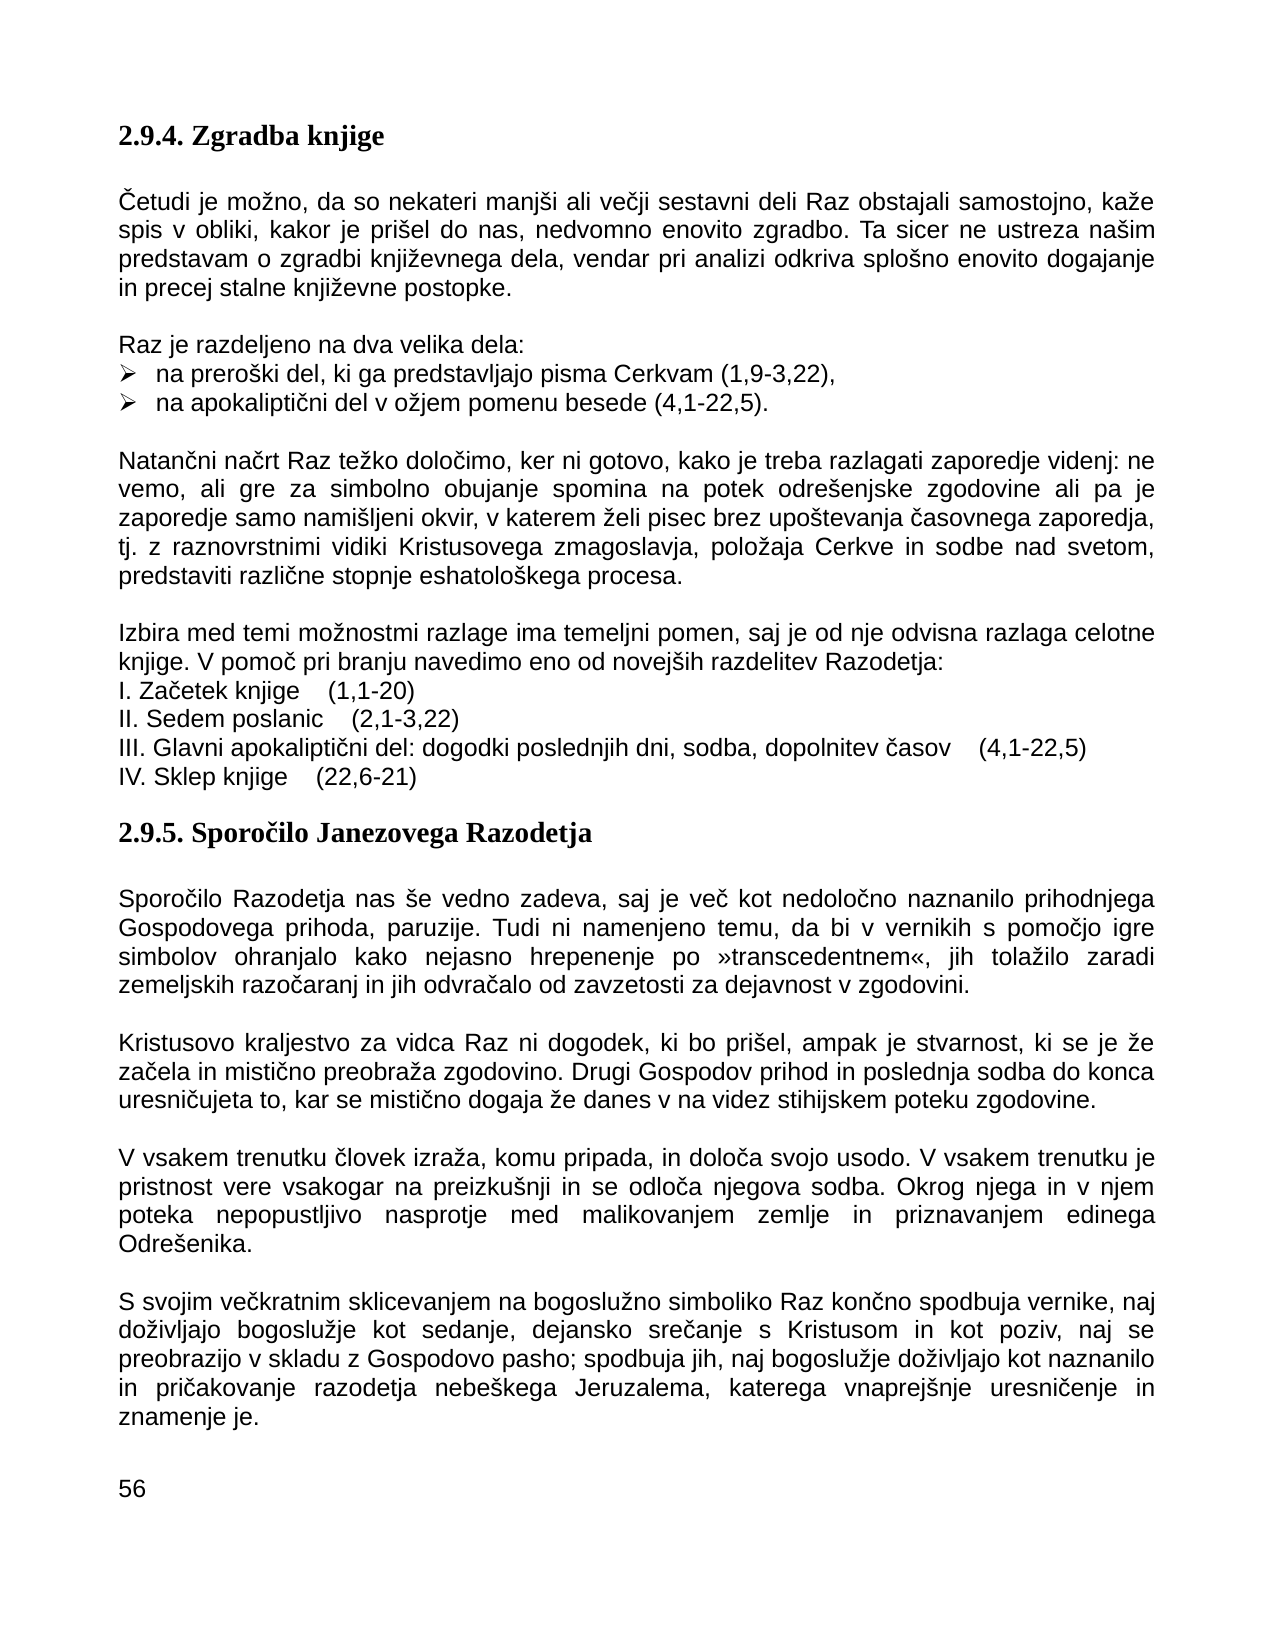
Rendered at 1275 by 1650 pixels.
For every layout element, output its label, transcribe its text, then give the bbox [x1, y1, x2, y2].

text IV. Sklep knjige (22,6-21) [118, 762, 1157, 791]
text S svojim večkratnim sklicevanjem na bogoslužno simboliko Raz končno spodbuja vernike, naj doživljajo bogoslužje kot sedanje, dejansko srečanje s Kristusom in kot poziv, naj se preobrazijo v skladu z Gospodovo pasho; spodbuja jih, naj bogoslužje doživljajo kot naznanilo in pričakovanje razodetja nebeškega Jeruzalema, katerega vnaprejšnje uresničenje in znamenje je. [118, 1287, 1157, 1430]
text Sporočilo Razodetja nas še vedno zadeva, saj je več kot nedoločno naznanilo prihodnjega Gospodovega prihoda, paruzije. Tudi ni namenjeno temu, da bi v vernikih s pomočjo igre simbolov ohranjalo kako nejasno hrepenenje po »transcedentnem«, jih tolažilo zaradi zemeljskih razočaranj in jih odvračalo od zavzetosti za dejavnost v zgodovini. [118, 884, 1157, 999]
subtitle 2.9.5. Sporočilo Janezovega Razodetja [118, 816, 1157, 849]
text Natančni načrt Raz težko določimo, ker ni gotovo, kako je treba razlagati zaporedje videnj: ne vemo, ali gre za simbolno obujanje spomina na potek odrešenjske zgodovine ali pa je zaporedje samo namišljeni okvir, v katerem želi pisec brez upoštevanja časovnega zaporedja, tj. z raznovrstnimi vidiki Kristusovega zmagoslavja, položaja Cerkve in sodbe nad svetom, predstaviti različne stopnje eshatološkega procesa. [118, 446, 1157, 589]
text Četudi je možno, da so nekateri manjši ali večji sestavni deli Raz obstajali samostojno, kaže spis v obliki, kakor je prišel do nas, nedvomno enovito zgradbo. Ta sicer ne ustreza našim predstavam o zgradbi književnega dela, vendar pri analizi odkriva splošno enovito dogajanje in precej stalne književne postopke. [118, 187, 1157, 302]
text Raz je razdeljeno na dva velika dela: [118, 330, 1157, 359]
text II. Sedem poslanic (2,1-3,22) [118, 704, 1157, 733]
text Izbira med temi možnostmi razlage ima temeljni pomen, saj je od nje odvisna razlaga celotne knjige. V pomoč pri branju navedimo eno od novejših razdelitev Razodetja: [118, 618, 1157, 676]
text III. Glavni apokaliptični del: dogodki poslednjih dni, sodba, dopolnitev časov (4,1-22,5) [118, 733, 1157, 762]
text I. Začetek knjige (1,1-20) [118, 676, 1157, 704]
text V vsakem trenutku človek izraža, komu pripada, in določa svojo usodo. V vsakem trenutku je pristnost vere vsakogar na preizkušnji in se odloča njegova sodba. Okrog njega in v njem poteka nepopustljivo nasprotje med malikovanjem zemlje in priznavanjem edinega Odrešenika. [118, 1143, 1157, 1258]
subtitle 2.9.4. Zgradba knjige [118, 118, 1157, 152]
list na preroški del, ki ga predstavljajo pisma Cerkvam (1,9-3,22), [118, 359, 1157, 388]
list na apokaliptični del v ožjem pomenu besede (4,1-22,5). [118, 388, 1157, 417]
text Kristusovo kraljestvo za vidca Raz ni dogodek, ki bo prišel, ampak je stvarnost, ki se je že začela in mistično preobraža zgodovino. Drugi Gospodov prihod in poslednja sodba do konca uresničujeta to, kar se mistično dogaja že danes v na videz stihijskem poteku zgodovine. [118, 1028, 1157, 1114]
